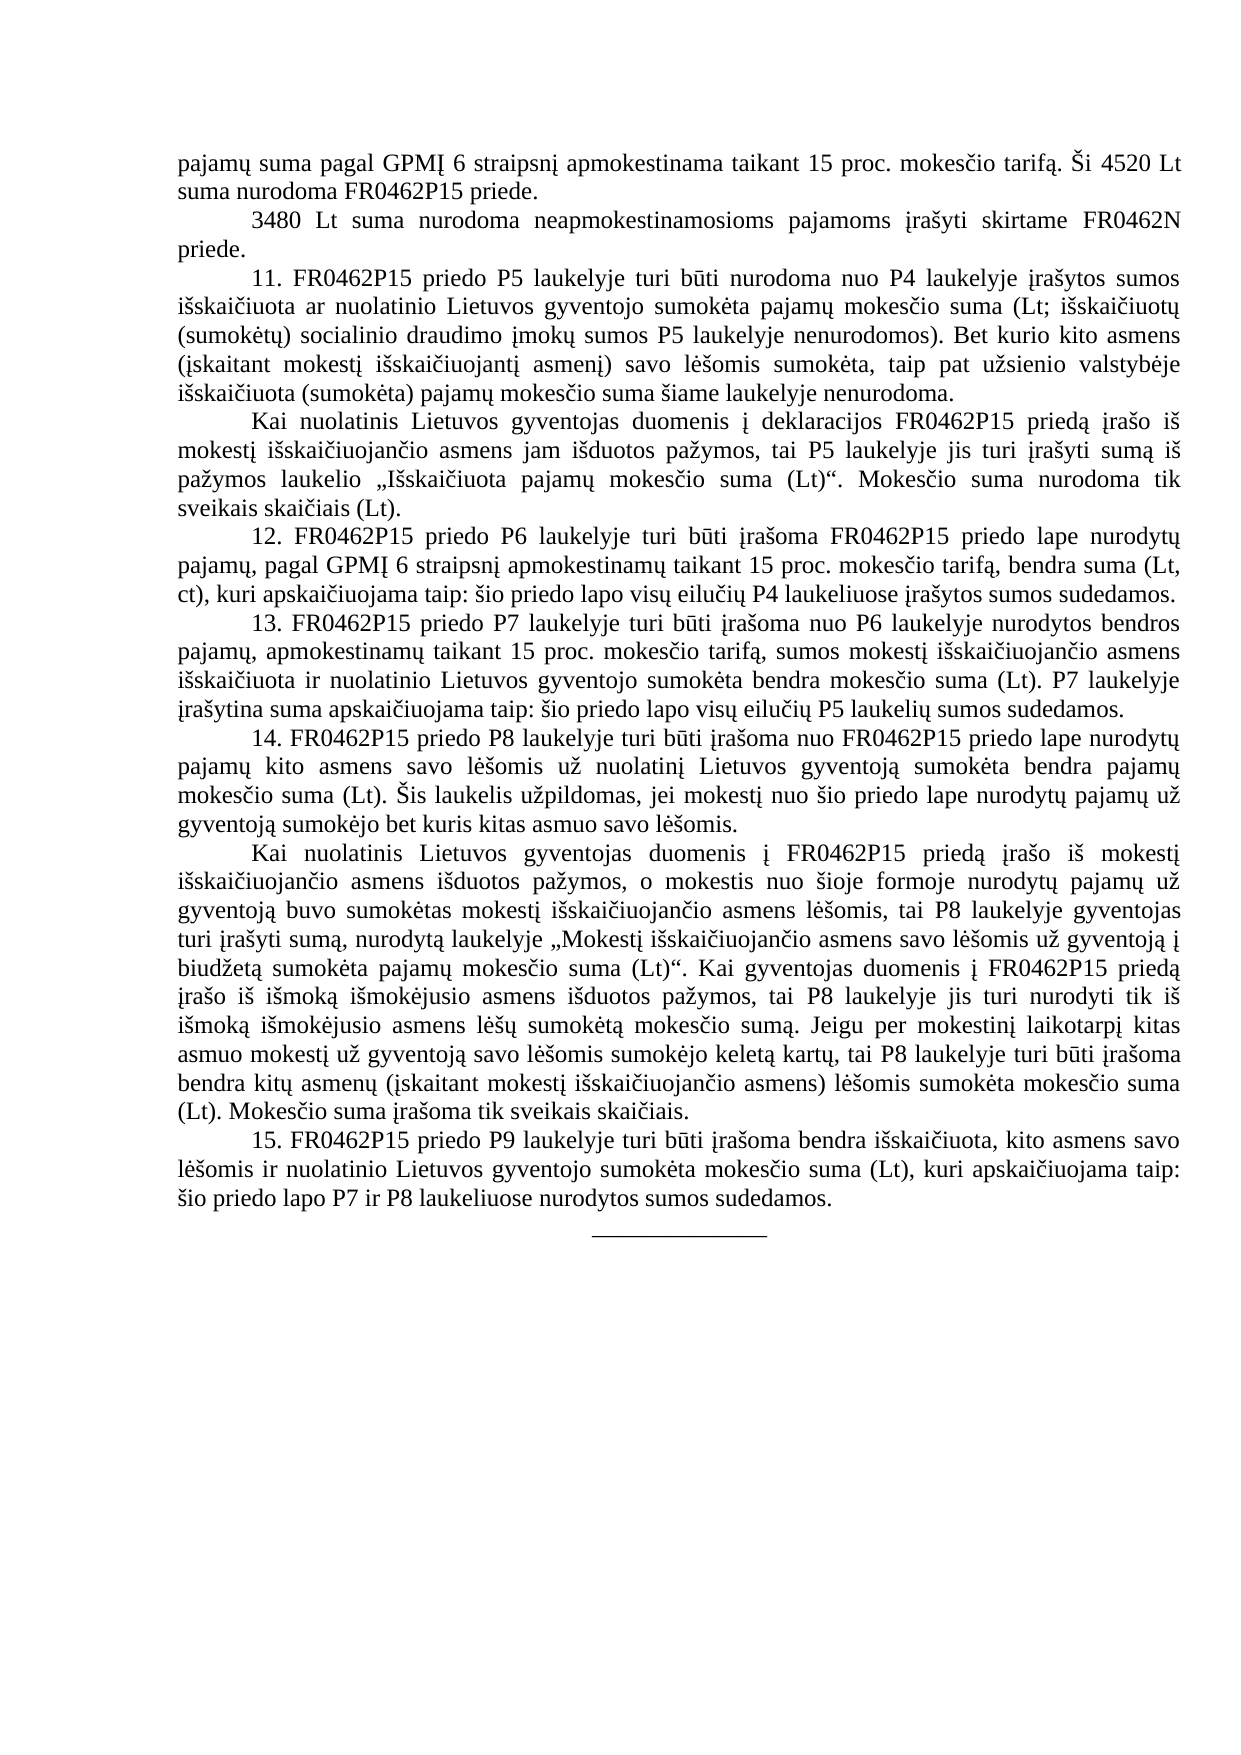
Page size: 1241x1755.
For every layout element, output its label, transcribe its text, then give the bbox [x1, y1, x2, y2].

text 3480 Lt suma nurodoma neapmokestinamosioms pajamoms įrašyti skirtame FR0462N priede. [177, 205, 1181, 263]
text 11. FR0462P15 priedo P5 laukelyje turi būti nurodoma nuo P4 laukelyje įrašytos sumos išskaičiuota ar nuolatinio Lietuvos gyventojo sumokėta pajamų mokesčio suma (Lt; išskaičiuotų (sumokėtų) socialinio draudimo įmokų sumos P5 laukelyje nenurodomos). Bet kurio kito asmens (įskaitant mokestį išskaičiuojantį asmenį) savo lėšomis sumokėta, taip pat užsienio valstybėje išskaičiuota (sumokėta) pajamų mokesčio suma šiame laukelyje nenurodoma. [177, 263, 1181, 406]
text 13. FR0462P15 priedo P7 laukelyje turi būti įrašoma nuo P6 laukelyje nurodytos bendros pajamų, apmokestinamų taikant 15 proc. mokesčio tarifą, sumos mokestį išskaičiuojančio asmens išskaičiuota ir nuolatinio Lietuvos gyventojo sumokėta bendra mokesčio suma (Lt). P7 laukelyje įrašytina suma apskaičiuojama taip: šio priedo lapo visų eilučių P5 laukelių sumos sudedamos. [177, 608, 1181, 723]
text Kai nuolatinis Lietuvos gyventojas duomenis į deklaracijos FR0462P15 priedą įrašo iš mokestį išskaičiuojančio asmens jam išduotos pažymos, tai P5 laukelyje jis turi įrašyti sumą iš pažymos laukelio „Išskaičiuota pajamų mokesčio suma (Lt)“. Mokesčio suma nurodoma tik sveikais skaičiais (Lt). [177, 406, 1181, 521]
text pajamų suma pagal GPMĮ 6 straipsnį apmokestinama taikant 15 proc. mokesčio tarifą. Ši 4520 Lt suma nurodoma FR0462P15 priede. [177, 148, 1181, 205]
text 12. FR0462P15 priedo P6 laukelyje turi būti įrašoma FR0462P15 priedo lape nurodytų pajamų, pagal GPMĮ 6 straipsnį apmokestinamų taikant 15 proc. mokesčio tarifą, bendra suma (Lt, ct), kuri apskaičiuojama taip: šio priedo lapo visų eilučių P4 laukeliuose įrašytos sumos sudedamos. [177, 521, 1181, 608]
text Kai nuolatinis Lietuvos gyventojas duomenis į FR0462P15 priedą įrašo iš mokestį išskaičiuojančio asmens išduotos pažymos, o mokestis nuo šioje formoje nurodytų pajamų už gyventoją buvo sumokėtas mokestį išskaičiuojančio asmens lėšomis, tai P8 laukelyje gyventojas turi įrašyti sumą, nurodytą laukelyje „Mokestį išskaičiuojančio asmens savo lėšomis už gyventoją į biudžetą sumokėta pajamų mokesčio suma (Lt)“. Kai gyventojas duomenis į FR0462P15 priedą įrašo iš išmoką išmokėjusio asmens išduotos pažymos, tai P8 laukelyje jis turi nurodyti tik iš išmoką išmokėjusio asmens lėšų sumokėtą mokesčio sumą. Jeigu per mokestinį laikotarpį kitas asmuo mokestį už gyventoją savo lėšomis sumokėjo keletą kartų, tai P8 laukelyje turi būti įrašoma bendra kitų asmenų (įskaitant mokestį išskaičiuojančio asmens) lėšomis sumokėta mokesčio suma (Lt). Mokesčio suma įrašoma tik sveikais skaičiais. [177, 838, 1181, 1125]
text 15. FR0462P15 priedo P9 laukelyje turi būti įrašoma bendra išskaičiuota, kito asmens savo lėšomis ir nuolatinio Lietuvos gyventojo sumokėta mokesčio suma (Lt), kuri apskaičiuojama taip: šio priedo lapo P7 ir P8 laukeliuose nurodytos sumos sudedamos. [177, 1125, 1181, 1211]
text 14. FR0462P15 priedo P8 laukelyje turi būti įrašoma nuo FR0462P15 priedo lape nurodytų pajamų kito asmens savo lėšomis už nuolatinį Lietuvos gyventoją sumokėta bendra pajamų mokesčio suma (Lt). Šis laukelis užpildomas, jei mokestį nuo šio priedo lape nurodytų pajamų už gyventoją sumokėjo bet kuris kitas asmuo savo lėšomis. [177, 723, 1181, 838]
text ______________ [177, 1211, 1181, 1240]
